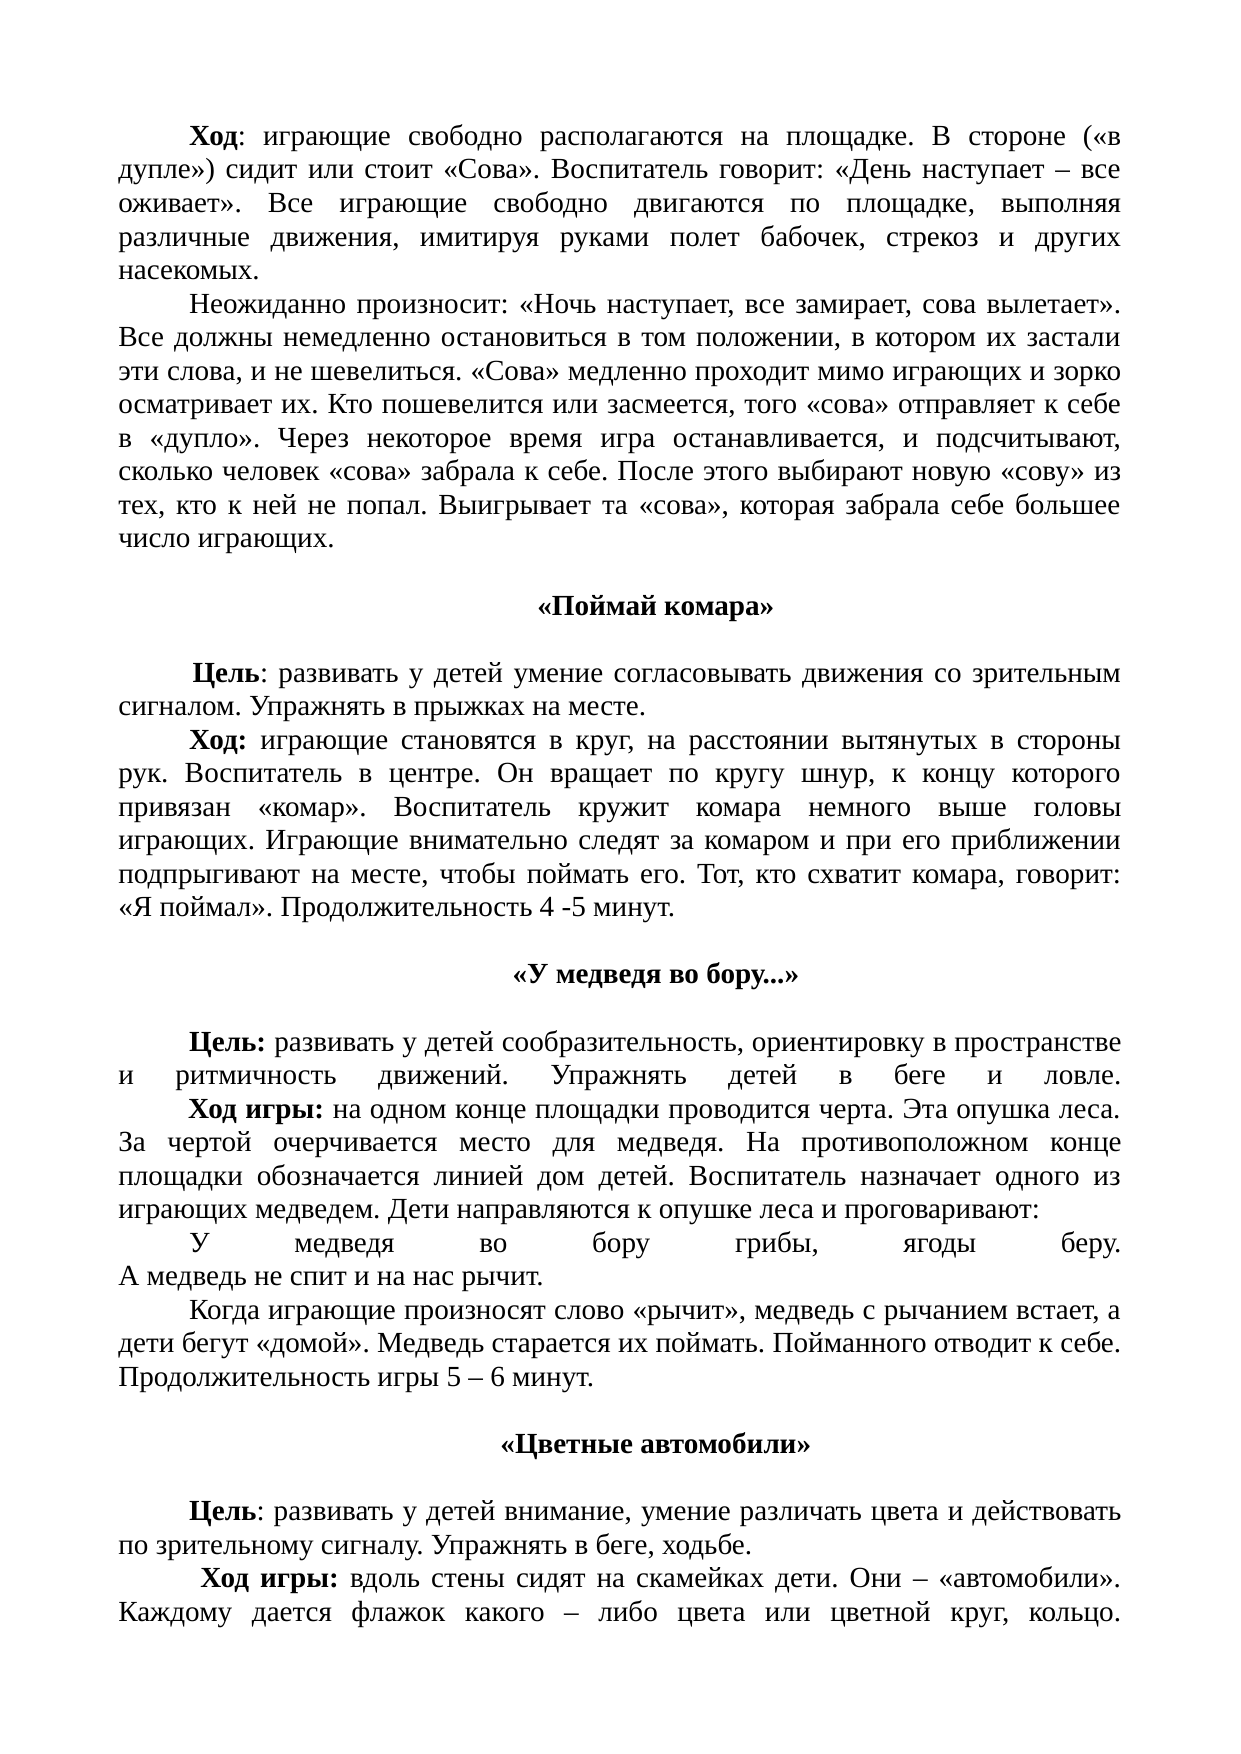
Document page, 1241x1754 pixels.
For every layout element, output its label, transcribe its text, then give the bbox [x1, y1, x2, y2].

text Цель: развивать у детей умение согласовывать движения со зрительным сигналом. Упражнять в прыжках на месте. [118, 621, 1122, 722]
text Ход: играющие становятся в круг, на расстоянии вытянутых в стороны рук. Воспитатель в центре. Он вращает по кругу шнур, к концу которого привязан «комар». Воспитатель кружит комара немного выше головы играющих. Играющие внимательно следят за комаром и при его приближении подпрыгивают на месте, чтобы поймать его. Тот, кто схватит комара, говорит: «Я поймал». Продолжительность 4 -5 минут. [118, 722, 1122, 923]
text Неожиданно произносит: «Ночь наступает, все замирает, сова вылетает». Все должны немедленно остановиться в том положении, в котором их застали эти слова, и не шевелиться. «Сова» медленно проходит мимо играющих и зорко осматривает их. Кто пошевелится или засмеется, того «сова» отправляет к себе в «дупло». Через некоторое время игра останавливается, и подсчитывают, сколько человек «сова» забрала к себе. После этого выбирают новую «сову» из тех, кто к ней не попал. Выигрывает та «сова», которая забрала себе большее число играющих. [118, 286, 1122, 554]
text Когда играющие произносят слово «рычит», медведь с рычанием встает, а дети бегут «домой». Медведь старается их поймать. Пойманного отводит к себе. Продолжительность игры 5 – 6 минут. [118, 1292, 1122, 1393]
text У медведя во бору грибы, ягоды беру. А медведь не спит и на нас рычит. [118, 1225, 1122, 1292]
text «Поймай комара» [118, 588, 1122, 621]
text «Цветные автомобили» [118, 1426, 1122, 1460]
text Ход: играющие свободно располагаются на площадке. В стороне («в дупле») сидит или стоит «Сова». Воспитатель говорит: «День наступает – все оживает». Все играющие свободно двигаются по площадке, выполняя различные движения, имитируя руками полет бабочек, стрекоз и других насекомых. [118, 118, 1122, 286]
text Цель: развивать у детей внимание, умение различать цвета и действовать по зрительному сигналу. Упражнять в беге, ходьбе. [118, 1493, 1122, 1560]
text Ход игры: вдоль стены сидят на скамейках дети. Они – «автомобили». Каждому дается флажок какого – либо цвета или цветной круг, кольцо. [118, 1560, 1122, 1627]
text Цель: развивать у детей сообразительность, ориентировку в пространстве и ритмичность движений. Упражнять детей в беге и ловле. Ход игры: на одном конце площадки проводится черта. Эта опушка леса. За чертой очерчивается место для медведя. На противоположном конце площадки обозначается линией дом детей. Воспитатель назначает одного из играющих медведем. Дети направляются к опушке леса и проговаривают: [118, 1024, 1122, 1225]
text «У медведя во бору...» [118, 957, 1122, 990]
